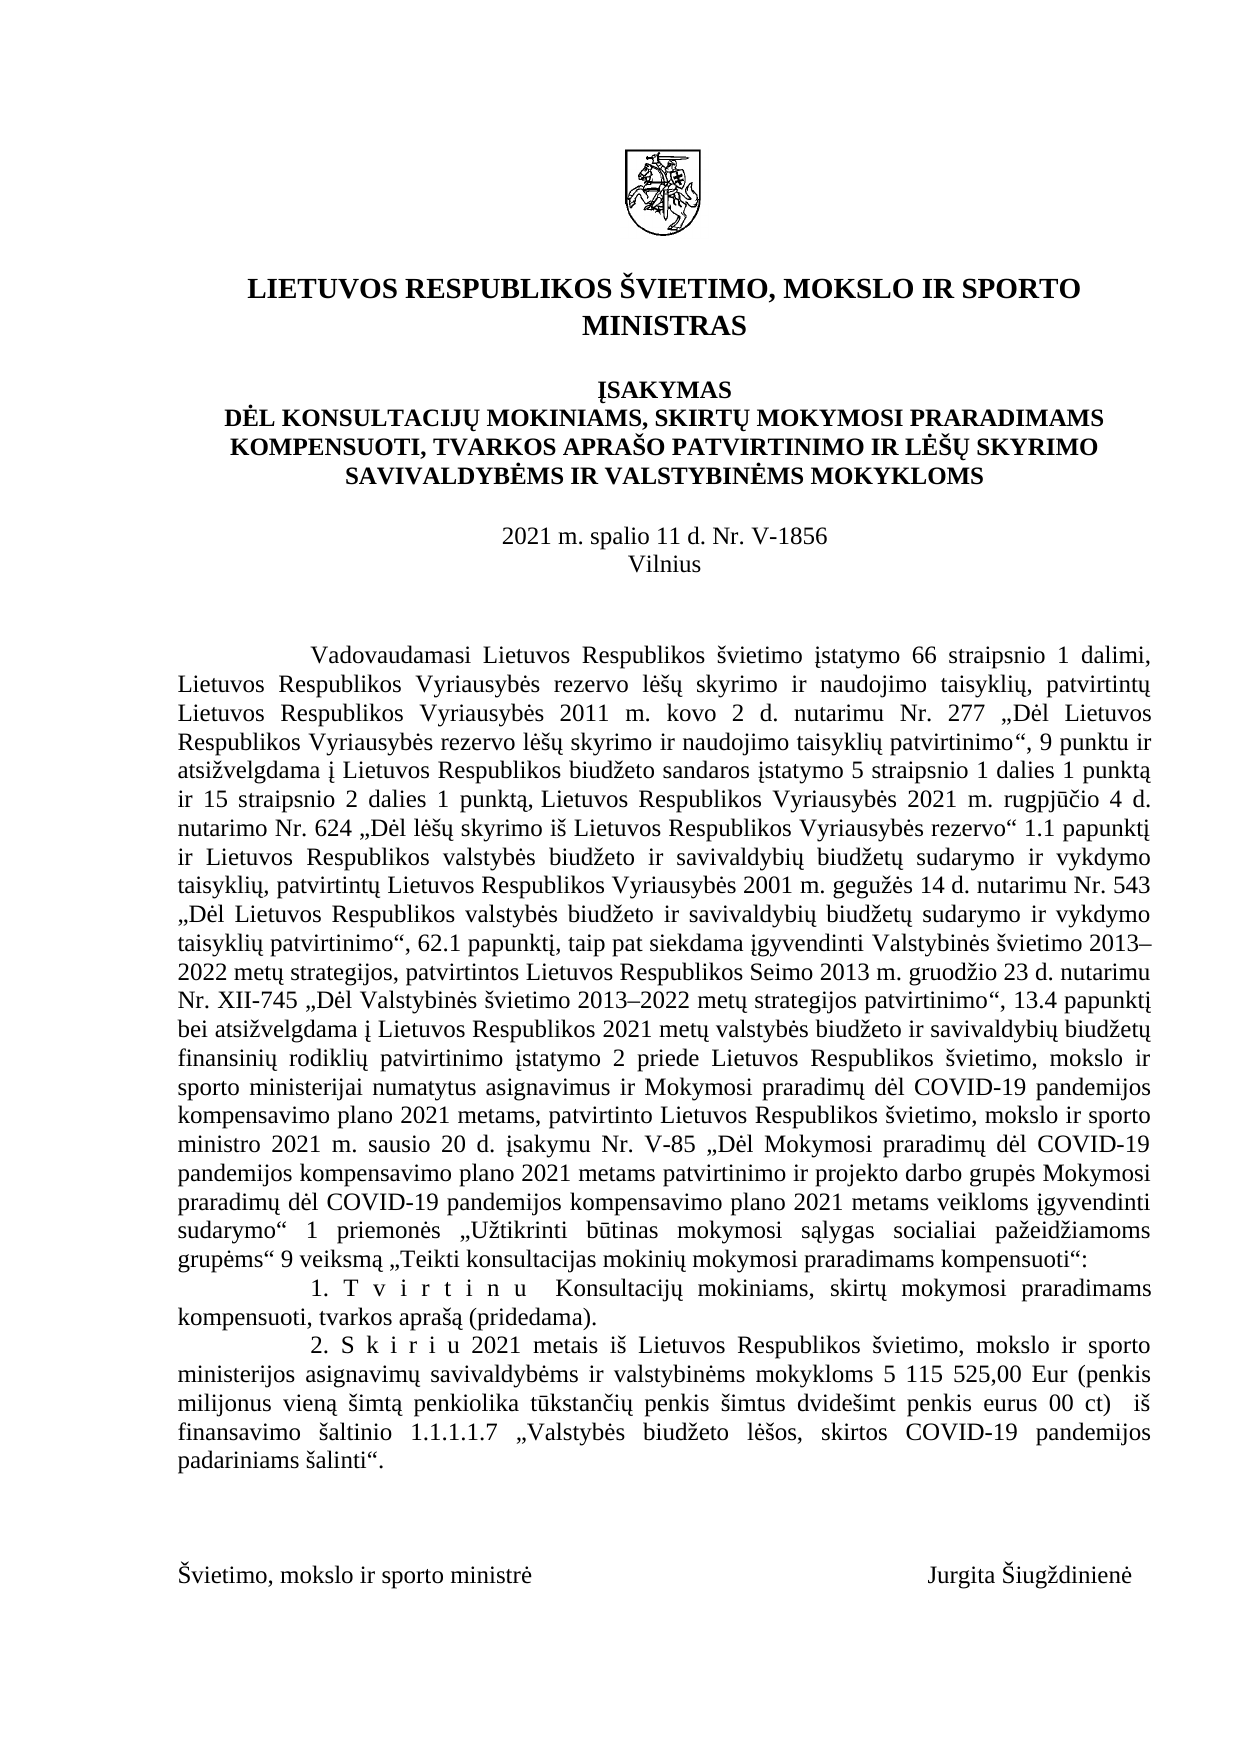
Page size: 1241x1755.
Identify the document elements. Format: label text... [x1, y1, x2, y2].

text 1. T v i r t i n u Konsultacijų mokiniams, skirtų mokymosi praradimams kompensuoti, tvarkos aprašą (pridedama). [177, 1273, 1152, 1331]
text Švietimo, mokslo ir sporto ministrė Jurgita Šiugždinienė [177, 1561, 1152, 1589]
text ĮSAKYMAS [177, 375, 1152, 403]
text 2021 m. spalio 11 d. Nr. V-1856 [177, 521, 1152, 549]
text 2. S k i r i u 2021 metais iš Lietuvos Respublikos švietimo, mokslo ir sporto ministerijos asignavimų savivaldybėms ir valstybinėms mokykloms 5 115 525,00 Eur (penkis milijonus vieną šimtą penkiolika tūkstančių penkis šimtus dvidešimt penkis eurus 00 ct) iš finansavimo šaltinio 1.1.1.1.7 „Valstybės biudžeto lėšos, skirtos COVID-19 pandemijos padariniams šalinti“. [177, 1331, 1152, 1474]
text MINISTRAS [177, 308, 1152, 341]
text DĖL KONSULTACIJŲ MOKINIAMS, SKIRTŲ MOKYMOSI PRARADIMAMS KOMPENSUOTI, TVARKOS APRAŠO PATVIRTINIMO IR LĖŠŲ SKYRIMO SAVIVALDYBĖMS IR VALSTYBINĖMS MOKYKLOMS [177, 403, 1152, 490]
text Vilnius [177, 549, 1152, 578]
text LIETUVOS RESPUBLIKOS ŠVIETIMO, MOKSLO IR SPORTO [177, 272, 1152, 305]
text Vadovaudamasi Lietuvos Respublikos švietimo įstatymo 66 straipsnio 1 dalimi, Lietuvos Respublikos Vyriausybės rezervo lėšų skyrimo ir naudojimo taisyklių, patvirtintų Lietuvos Respublikos Vyriausybės 2011 m. kovo 2 d. nutarimu Nr. 277 „Dėl Lietuvos Respublikos Vyriausybės rezervo lėšų skyrimo ir naudojimo taisyklių patvirtinimo“, 9 punktu ir atsižvelgdama į Lietuvos Respublikos biudžeto sandaros įstatymo 5 straipsnio 1 dalies 1 punktą ir 15 straipsnio 2 dalies 1 punktą, Lietuvos Respublikos Vyriausybės 2021 m. rugpjūčio 4 d. nutarimo Nr. 624 „Dėl lėšų skyrimo iš Lietuvos Respublikos Vyriausybės rezervo“ 1.1 papunktį ir Lietuvos Respublikos valstybės biudžeto ir savivaldybių biudžetų sudarymo ir vykdymo taisyklių, patvirtintų Lietuvos Respublikos Vyriausybės 2001 m. gegužės 14 d. nutarimu Nr. 543 „Dėl Lietuvos Respublikos valstybės biudžeto ir savivaldybių biudžetų sudarymo ir vykdymo taisyklių patvirtinimo“, 62.1 papunktį, taip pat siekdama įgyvendinti Valstybinės švietimo 2013–2022 metų strategijos, patvirtintos Lietuvos Respublikos Seimo 2013 m. gruodžio 23 d. nutarimu Nr. XII-745 „Dėl Valstybinės švietimo 2013–2022 metų strategijos patvirtinimo“, 13.4 papunktį bei atsižvelgdama į Lietuvos Respublikos 2021 metų valstybės biudžeto ir savivaldybių biudžetų finansinių rodiklių patvirtinimo įstatymo 2 priede Lietuvos Respublikos švietimo, mokslo ir sporto ministerijai numatytus asignavimus ir Mokymosi praradimų dėl COVID-19 pandemijos kompensavimo plano 2021 metams, patvirtinto Lietuvos Respublikos švietimo, mokslo ir sporto ministro 2021 m. sausio 20 d. įsakymu Nr. V-85 „Dėl Mokymosi praradimų dėl COVID-19 pandemijos kompensavimo plano 2021 metams patvirtinimo ir projekto darbo grupės Mokymosi praradimų dėl COVID-19 pandemijos kompensavimo plano 2021 metams veikloms įgyvendinti sudarymo“ 1 priemonės „Užtikrinti būtinas mokymosi sąlygas socialiai pažeidžiamoms grupėms“ 9 veiksmą „Teikti konsultacijas mokinių mokymosi praradimams kompensuoti“: [177, 641, 1152, 1273]
